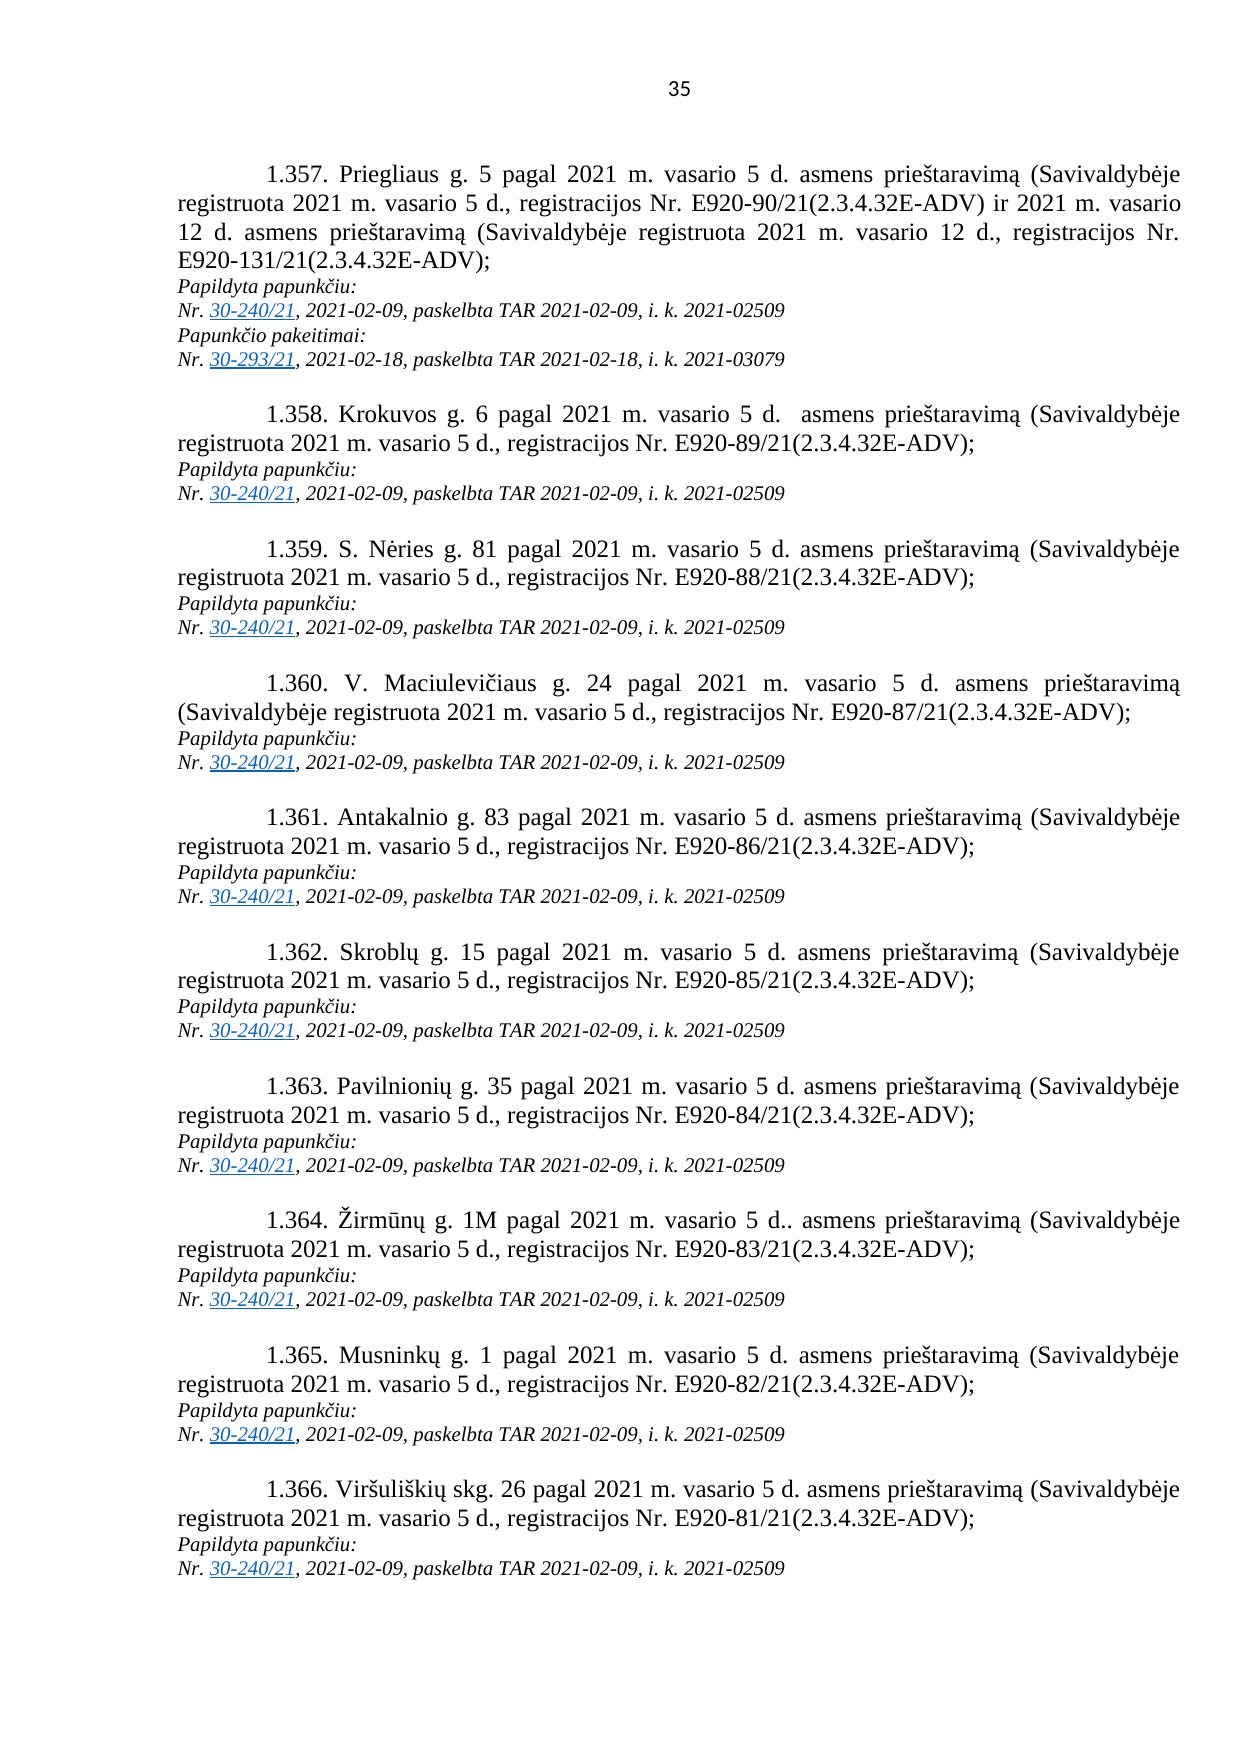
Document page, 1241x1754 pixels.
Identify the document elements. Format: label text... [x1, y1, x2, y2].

text Nr. 30-240/21, 2021-02-09, paskelbta TAR 2021-02-09, i. k. 2021-02509 [177, 884, 1181, 908]
text 1.366. Viršuliškių skg. 26 pagal 2021 m. vasario 5 d. asmens prieštaravimą (Savivaldybėje registruota 2021 m. vasario 5 d., registracijos Nr. E920-81/21(2.3.4.32E-ADV); [177, 1474, 1181, 1532]
text Nr. 30-240/21, 2021-02-09, paskelbta TAR 2021-02-09, i. k. 2021-02509 [177, 615, 1181, 639]
text 1.358. Krokuvos g. 6 pagal 2021 m. vasario 5 d. asmens prieštaravimą (Savivaldybėje registruota 2021 m. vasario 5 d., registracijos Nr. E920-89/21(2.3.4.32E-ADV); [177, 399, 1181, 457]
text Nr. 30-240/21, 2021-02-09, paskelbta TAR 2021-02-09, i. k. 2021-02509 [177, 1556, 1181, 1580]
text 1.362. Skroblų g. 15 pagal 2021 m. vasario 5 d. asmens prieštaravimą (Savivaldybėje registruota 2021 m. vasario 5 d., registracijos Nr. E920-85/21(2.3.4.32E-ADV); [177, 937, 1181, 994]
text Papildyta papunkčiu: [177, 860, 1181, 884]
text Papildyta papunkčiu: [177, 1129, 1181, 1153]
text Nr. 30-240/21, 2021-02-09, paskelbta TAR 2021-02-09, i. k. 2021-02509 [177, 1287, 1181, 1311]
text Papildyta papunkčiu: [177, 274, 1181, 298]
text Nr. 30-240/21, 2021-02-09, paskelbta TAR 2021-02-09, i. k. 2021-02509 [177, 1018, 1181, 1042]
text 1.360. V. Maciulevičiaus g. 24 pagal 2021 m. vasario 5 d. asmens prieštaravimą (Savivaldybėje registruota 2021 m. vasario 5 d., registracijos Nr. E920-87/21(2.3.4.32E-ADV); [177, 668, 1181, 726]
text Nr. 30-240/21, 2021-02-09, paskelbta TAR 2021-02-09, i. k. 2021-02509 [177, 1153, 1181, 1177]
text Nr. 30-240/21, 2021-02-09, paskelbta TAR 2021-02-09, i. k. 2021-02509 [177, 750, 1181, 774]
text Papildyta papunkčiu: [177, 1397, 1181, 1422]
text Papildyta papunkčiu: [177, 1532, 1181, 1556]
text Papildyta papunkčiu: [177, 591, 1181, 615]
text Nr. 30-240/21, 2021-02-09, paskelbta TAR 2021-02-09, i. k. 2021-02509 [177, 298, 1181, 322]
text 1.364. Žirmūnų g. 1M pagal 2021 m. vasario 5 d.. asmens prieštaravimą (Savivaldybėje registruota 2021 m. vasario 5 d., registracijos Nr. E920-83/21(2.3.4.32E-ADV); [177, 1206, 1181, 1263]
text 1.363. Pavilnionių g. 35 pagal 2021 m. vasario 5 d. asmens prieštaravimą (Savivaldybėje registruota 2021 m. vasario 5 d., registracijos Nr. E920-84/21(2.3.4.32E-ADV); [177, 1071, 1181, 1129]
text Papildyta papunkčiu: [177, 1263, 1181, 1287]
text 1.365. Musninkų g. 1 pagal 2021 m. vasario 5 d. asmens prieštaravimą (Savivaldybėje registruota 2021 m. vasario 5 d., registracijos Nr. E920-82/21(2.3.4.32E-ADV); [177, 1340, 1181, 1397]
text 1.359. S. Nėries g. 81 pagal 2021 m. vasario 5 d. asmens prieštaravimą (Savivaldybėje registruota 2021 m. vasario 5 d., registracijos Nr. E920-88/21(2.3.4.32E-ADV); [177, 534, 1181, 591]
text 1.361. Antakalnio g. 83 pagal 2021 m. vasario 5 d. asmens prieštaravimą (Savivaldybėje registruota 2021 m. vasario 5 d., registracijos Nr. E920-86/21(2.3.4.32E-ADV); [177, 802, 1181, 860]
text Nr. 30-293/21, 2021-02-18, paskelbta TAR 2021-02-18, i. k. 2021-03079 [177, 347, 1181, 371]
text Papildyta papunkčiu: [177, 994, 1181, 1018]
text Papunkčio pakeitimai: [177, 322, 1181, 347]
text Papildyta papunkčiu: [177, 457, 1181, 481]
text Nr. 30-240/21, 2021-02-09, paskelbta TAR 2021-02-09, i. k. 2021-02509 [177, 481, 1181, 505]
text 1.357. Priegliaus g. 5 pagal 2021 m. vasario 5 d. asmens prieštaravimą (Savivaldybėje registruota 2021 m. vasario 5 d., registracijos Nr. E920-90/21(2.3.4.32E-ADV) ir 2021 m. vasario 12 d. asmens prieštaravimą (Savivaldybėje registruota 2021 m. vasario 12 d., registracijos Nr. E920-131/21(2.3.4.32E-ADV); [177, 159, 1181, 274]
text Papildyta papunkčiu: [177, 726, 1181, 750]
text Nr. 30-240/21, 2021-02-09, paskelbta TAR 2021-02-09, i. k. 2021-02509 [177, 1422, 1181, 1446]
